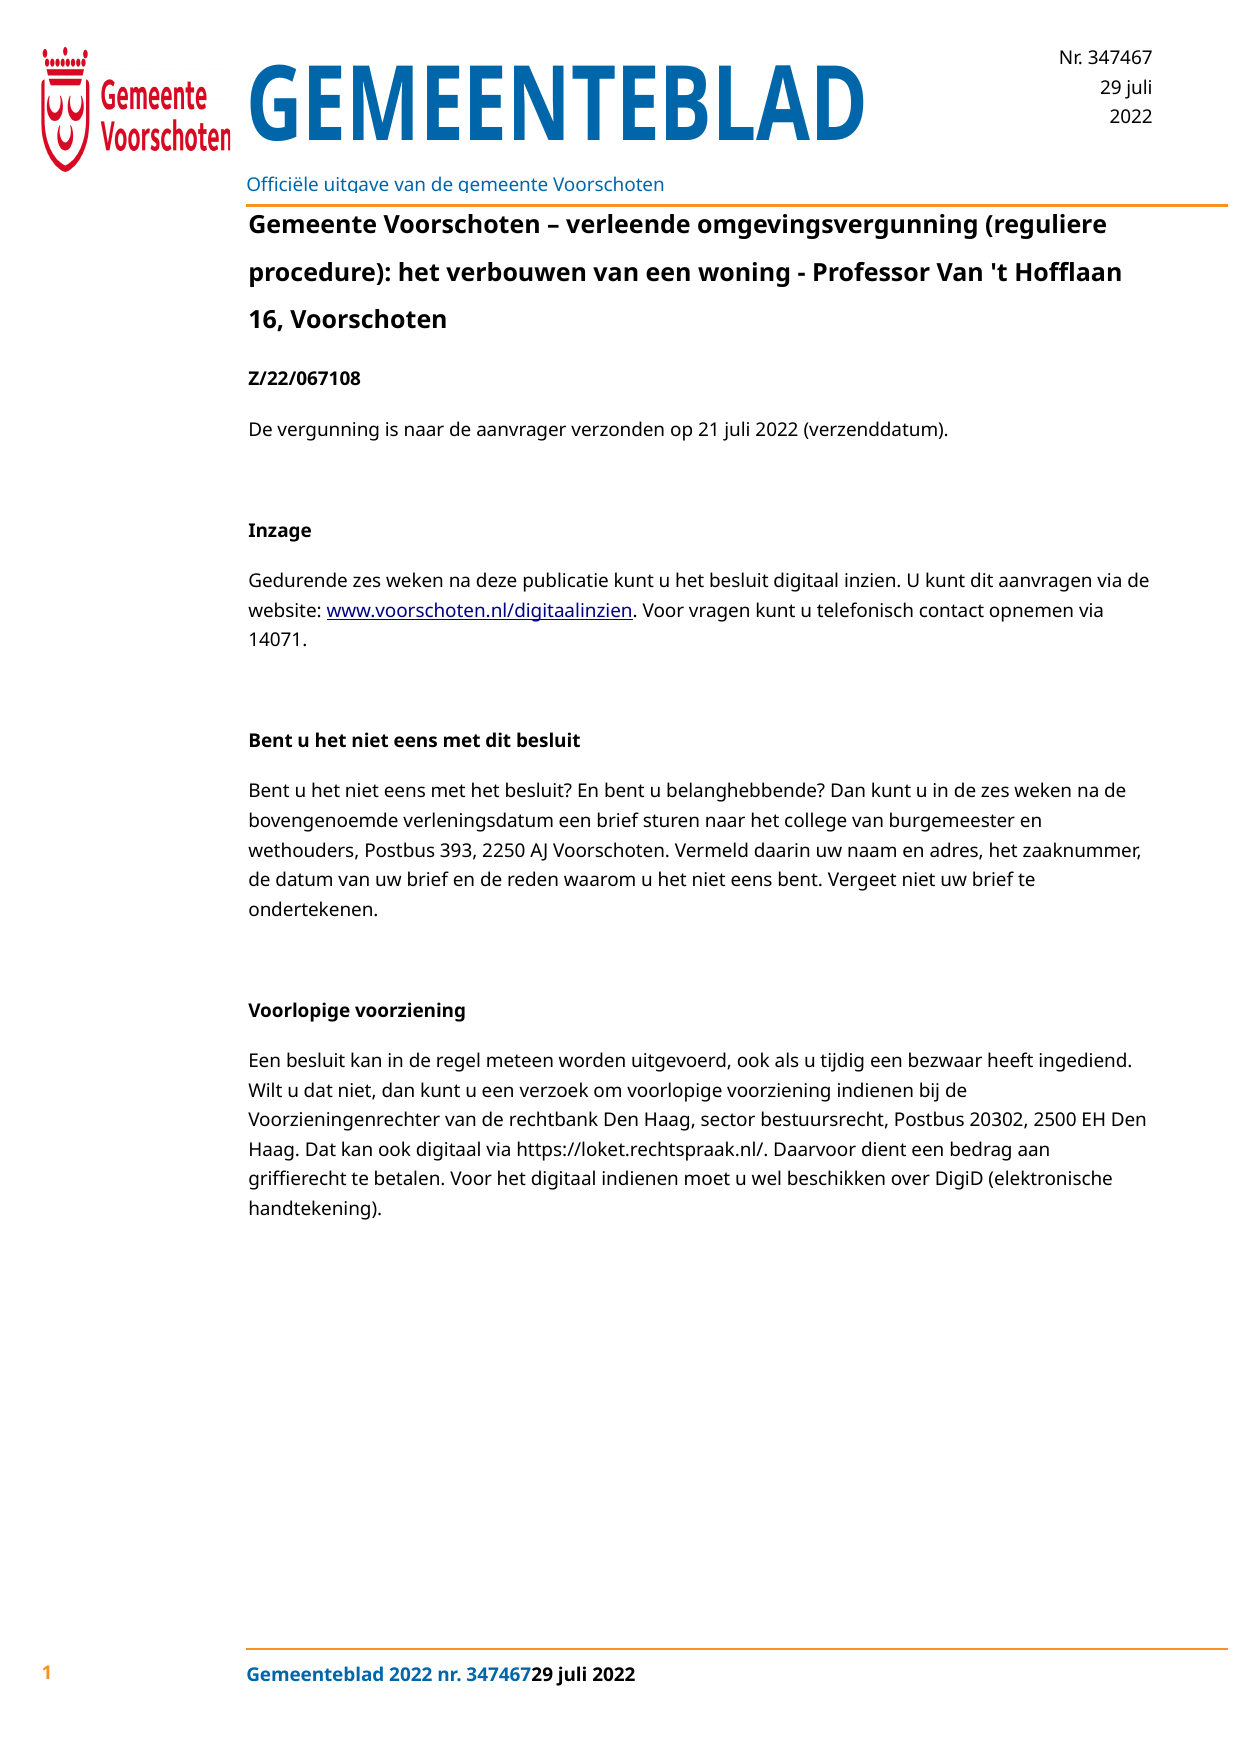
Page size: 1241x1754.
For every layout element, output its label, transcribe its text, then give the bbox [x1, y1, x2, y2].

text Gemeente Voorschoten – verleende omgevingsvergunning (reguliere procedure): het verbouwen van een woning - Professor Van 't Hofflaan 16, Voorschoten [248, 207, 1152, 336]
text De vergunning is naar de aanvrager verzonden op 21 juli 2022 (verzenddatum). [248, 416, 1152, 442]
text Bent u het niet eens met het besluit? En bent u belanghebbende? Dan kunt u in de zes weken na de bovengenoemde verleningsdatum een brief sturen naar het college van burgemeester en wethouders, Postbus 393, 2250 AJ Voorschoten. Vermeld daarin uw naam en adres, het zaaknummer, de datum van uw brief en de reden waarom u het niet eens bent. Vergeet niet uw brief te ondertekenen. [248, 778, 1152, 922]
picture [41, 47, 231, 172]
text Een besluit kan in de regel meteen worden uitgevoerd, ook als u tijdig een bezwaar heeft ingediend. Wilt u dat niet, dan kunt u een verzoek om voorlopige voorziening indienen bij de Voorzieningenrechter van de rechtbank Den Haag, sector bestuursrecht, Postbus 20302, 2500 EH Den Haag. Dat kan ook digitaal via https://loket.rechtspraak.nl/. Daarvoor dient een bedrag aan griffierecht te betalen. Voor het digitaal indienen moet u wel beschikken over DigiD (elektronische handtekening). [248, 1047, 1152, 1221]
text Z/22/067108 [248, 366, 1152, 391]
text Inzage [248, 517, 1152, 542]
text Voorlopige voorziening [248, 997, 1152, 1022]
text Bent u het niet eens met dit besluit [248, 727, 1152, 753]
text Gedurende zes weken na deze publicatie kunt u het besluit digitaal inzien. U kunt dit aanvragen via de website: www.voorschoten.nl/digitaalinzien. Voor vragen kunt u telefonisch contact opnemen via 14071. [248, 567, 1152, 652]
